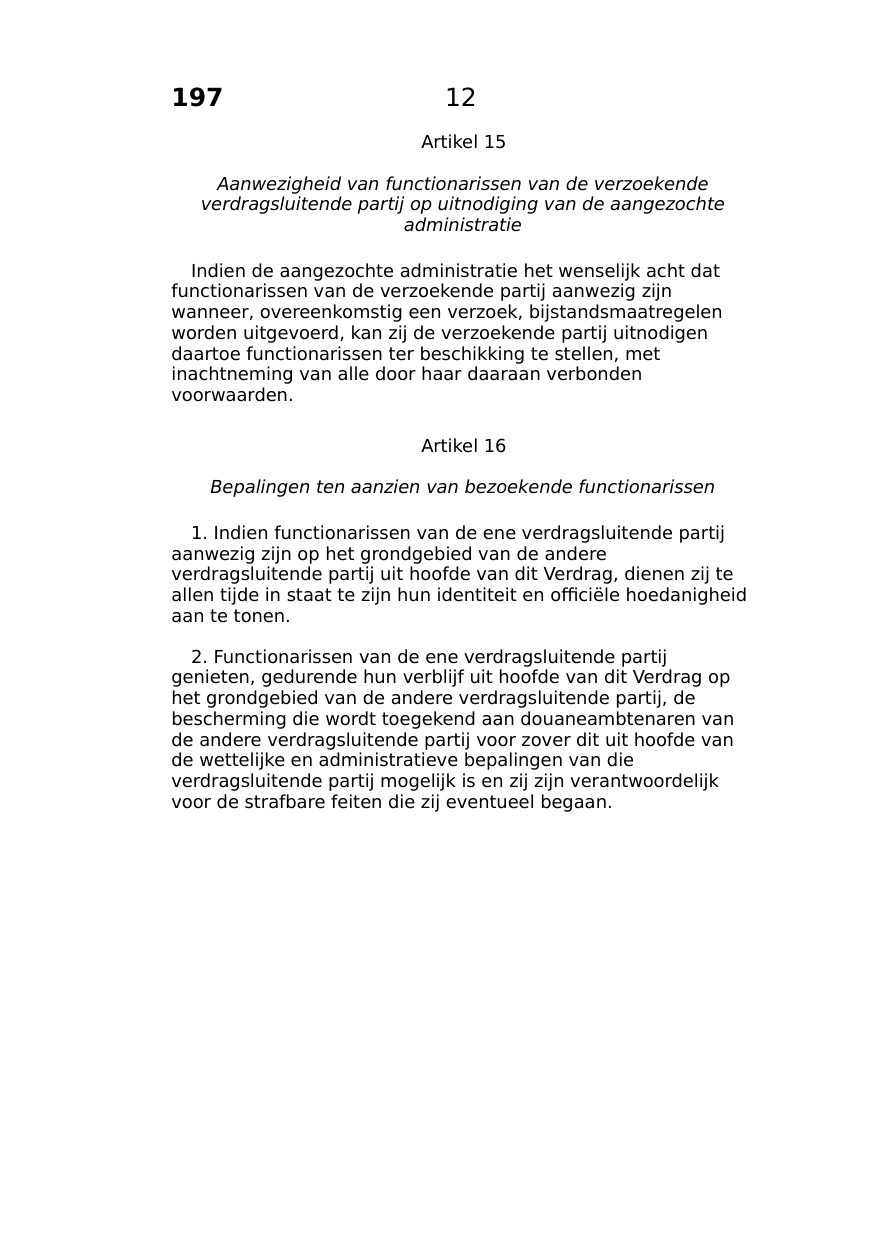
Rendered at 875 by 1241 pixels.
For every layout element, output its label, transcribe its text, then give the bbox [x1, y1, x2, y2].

subtitle Artikel 15 Aanwezigheid van functionarissen van de verzoekende verdragsluitende partij op uitnodiging van de aangezochte administratie [171, 132, 756, 236]
text 1. Indien functionarissen van de ene verdragsluitende partij aanwezig zijn op het grondgebied van de andere verdragsluitende partij uit hoofde van dit Verdrag, dienen zij te allen tijde in staat te zijn hun identiteit en officiële hoedanigheid aan te tonen. [171, 523, 756, 626]
text 2. Functionarissen van de ene verdragsluitende partij genieten, gedurende hun verblijf uit hoofde van dit Verdrag op het grondgebied van de andere verdragsluitende partij, de bescherming die wordt toegekend aan douaneambtenaren van de andere verdragsluitende partij voor zover dit uit hoofde van de wettelijke en administratieve bepalingen van die verdragsluitende partij mogelijk is en zij zijn verantwoordelijk voor de strafbare feiten die zij eventueel begaan. [171, 646, 756, 812]
text Indien de aangezochte administratie het wenselijk acht dat functionarissen van de verzoekende partij aanwezig zijn wanneer, overeenkomstig een verzoek, bijstandsmaatregelen worden uitgevoerd, kan zij de verzoekende partij uitnodigen daartoe functionarissen ter beschikking te stellen, met inachtneming van alle door haar daaraan verbonden voorwaarden. [171, 261, 756, 406]
subtitle Artikel 16 Bepalingen ten aanzien van bezoekende functionarissen [171, 436, 756, 498]
